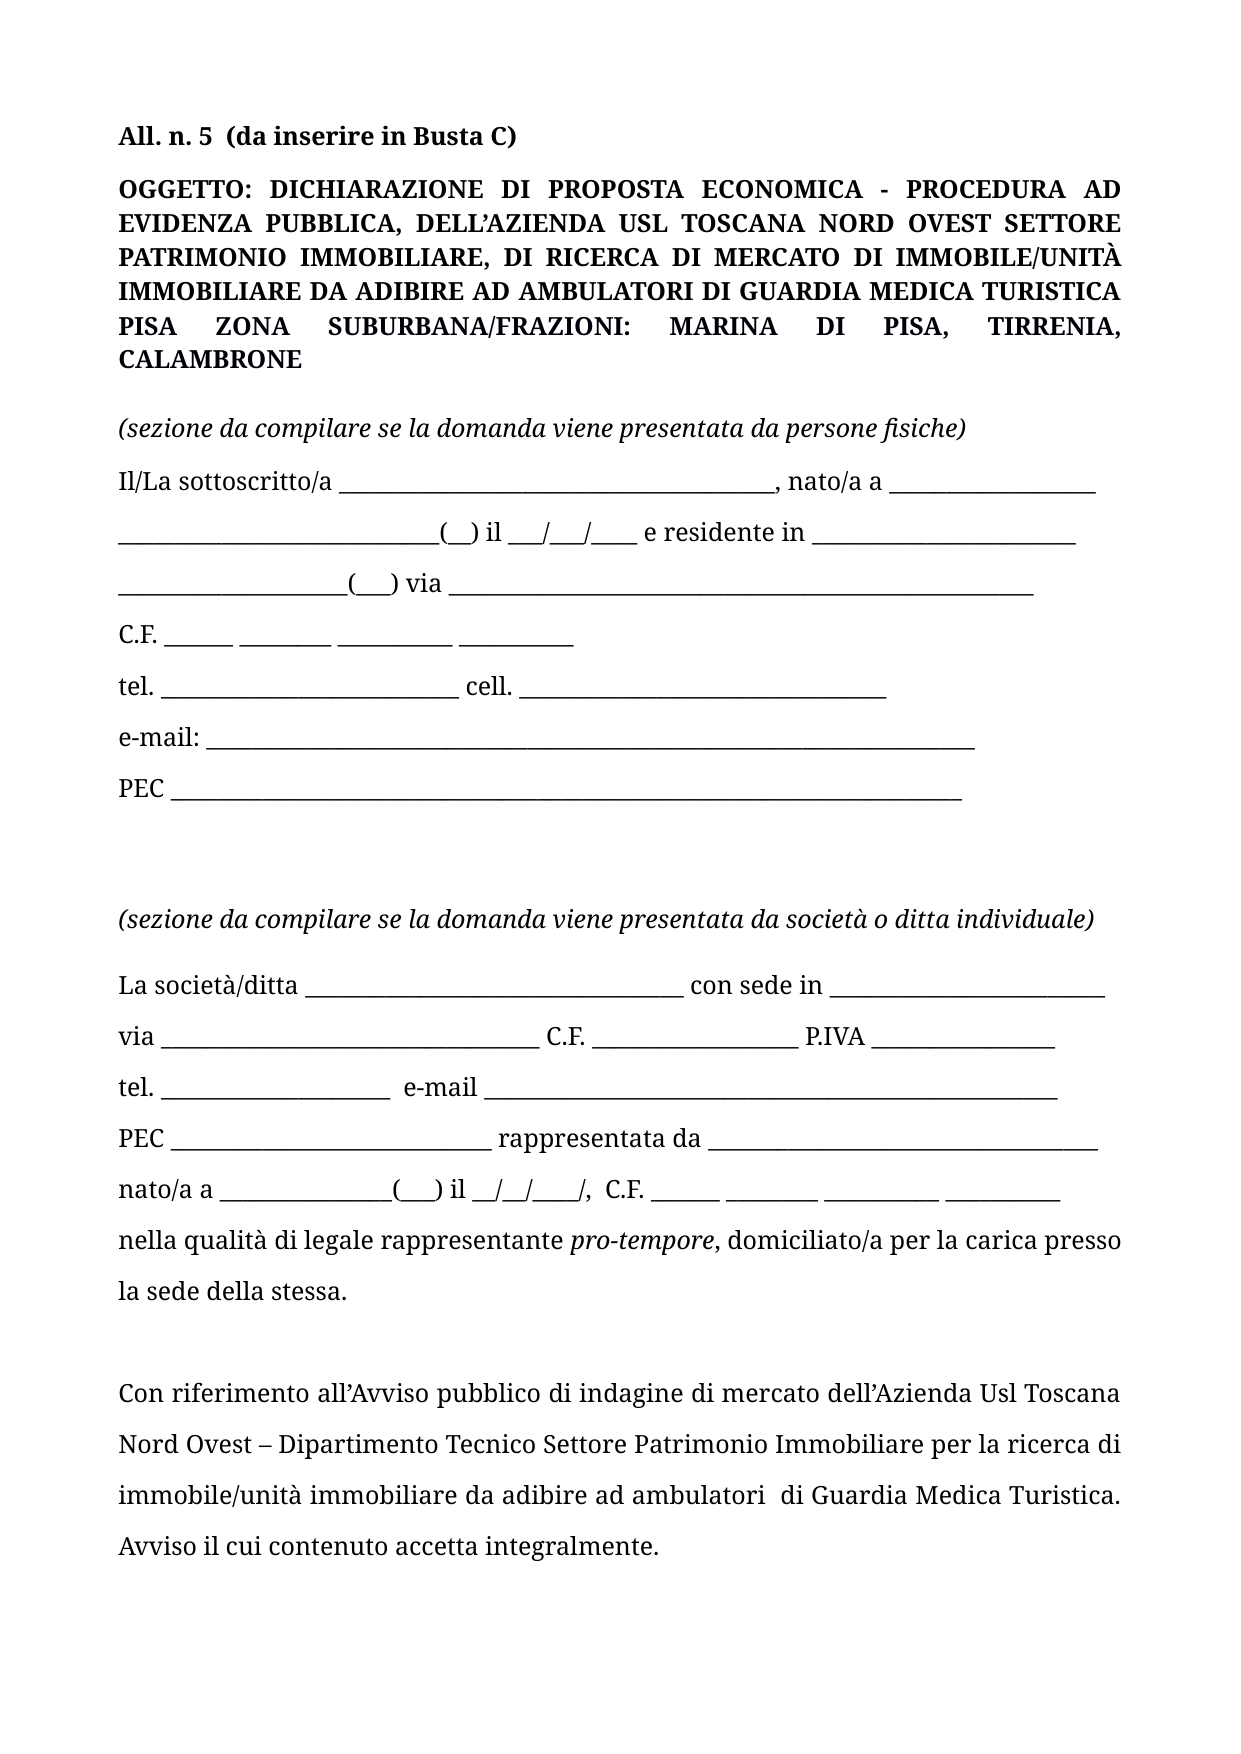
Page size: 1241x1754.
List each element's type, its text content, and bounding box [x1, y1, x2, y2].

text PEC ____________________________ rappresentata da __________________________________ [118, 1121, 1122, 1155]
text C.F. ______ ________ __________ __________ [118, 617, 1122, 651]
text Con riferimento all’Avviso pubblico di indagine di mercato dell’Azienda Usl Toscana Nord Ovest – Dipartimento Tecnico Settore Patrimonio Immobiliare per la ricerca di immobile/unità immobiliare da adibire ad ambulatori di Guardia Medica Turistica. Avviso il cui contenuto accetta integralmente. [118, 1376, 1122, 1563]
text OGGETTO: DICHIARAZIONE DI PROPOSTA ECONOMICA - PROCEDURA AD EVIDENZA PUBBLICA, DELL’AZIENDA USL TOSCANA NORD OVEST SETTORE PATRIMONIO IMMOBILIARE, DI RICERCA DI MERCATO DI IMMOBILE/UNITÀ IMMOBILIARE DA ADIBIRE AD AMBULATORI DI GUARDIA MEDICA TURISTICA PISA ZONA SUBURBANA/FRAZIONI: MARINA DI PISA, TIRRENIA, CALAMBRONE [118, 172, 1122, 376]
text (sezione da compilare se la domanda viene presentata da società o ditta individuale) [118, 902, 1122, 936]
text (sezione da compilare se la domanda viene presentata da persone fisiche) [118, 410, 1122, 444]
text All. n. 5 (da inserire in Busta C) [118, 118, 1122, 152]
text e-mail: ___________________________________________________________________ [118, 719, 1122, 753]
text nato/a a _______________(___) il __/__/____/, C.F. ______ ________ __________ __________ [118, 1172, 1122, 1206]
text nella qualità di legale rappresentante pro-tempore, domiciliato/a per la carica presso la sede della stessa. [118, 1223, 1122, 1308]
text La società/ditta _________________________________ con sede in ________________________ [118, 968, 1122, 1002]
text via _________________________________ C.F. __________________ P.IVA ________________ [118, 1019, 1122, 1053]
text Il/La sottoscritto/a ______________________________________, nato/a a __________________ ____________________________(__) il ___/___/____ e residente in _______________________ ____________________(___) via ___________________________________________________ [118, 464, 1122, 600]
text PEC _____________________________________________________________________ [118, 770, 1122, 804]
text tel. ____________________ e-mail __________________________________________________ [118, 1070, 1122, 1104]
text tel. __________________________ cell. ________________________________ [118, 668, 1122, 702]
